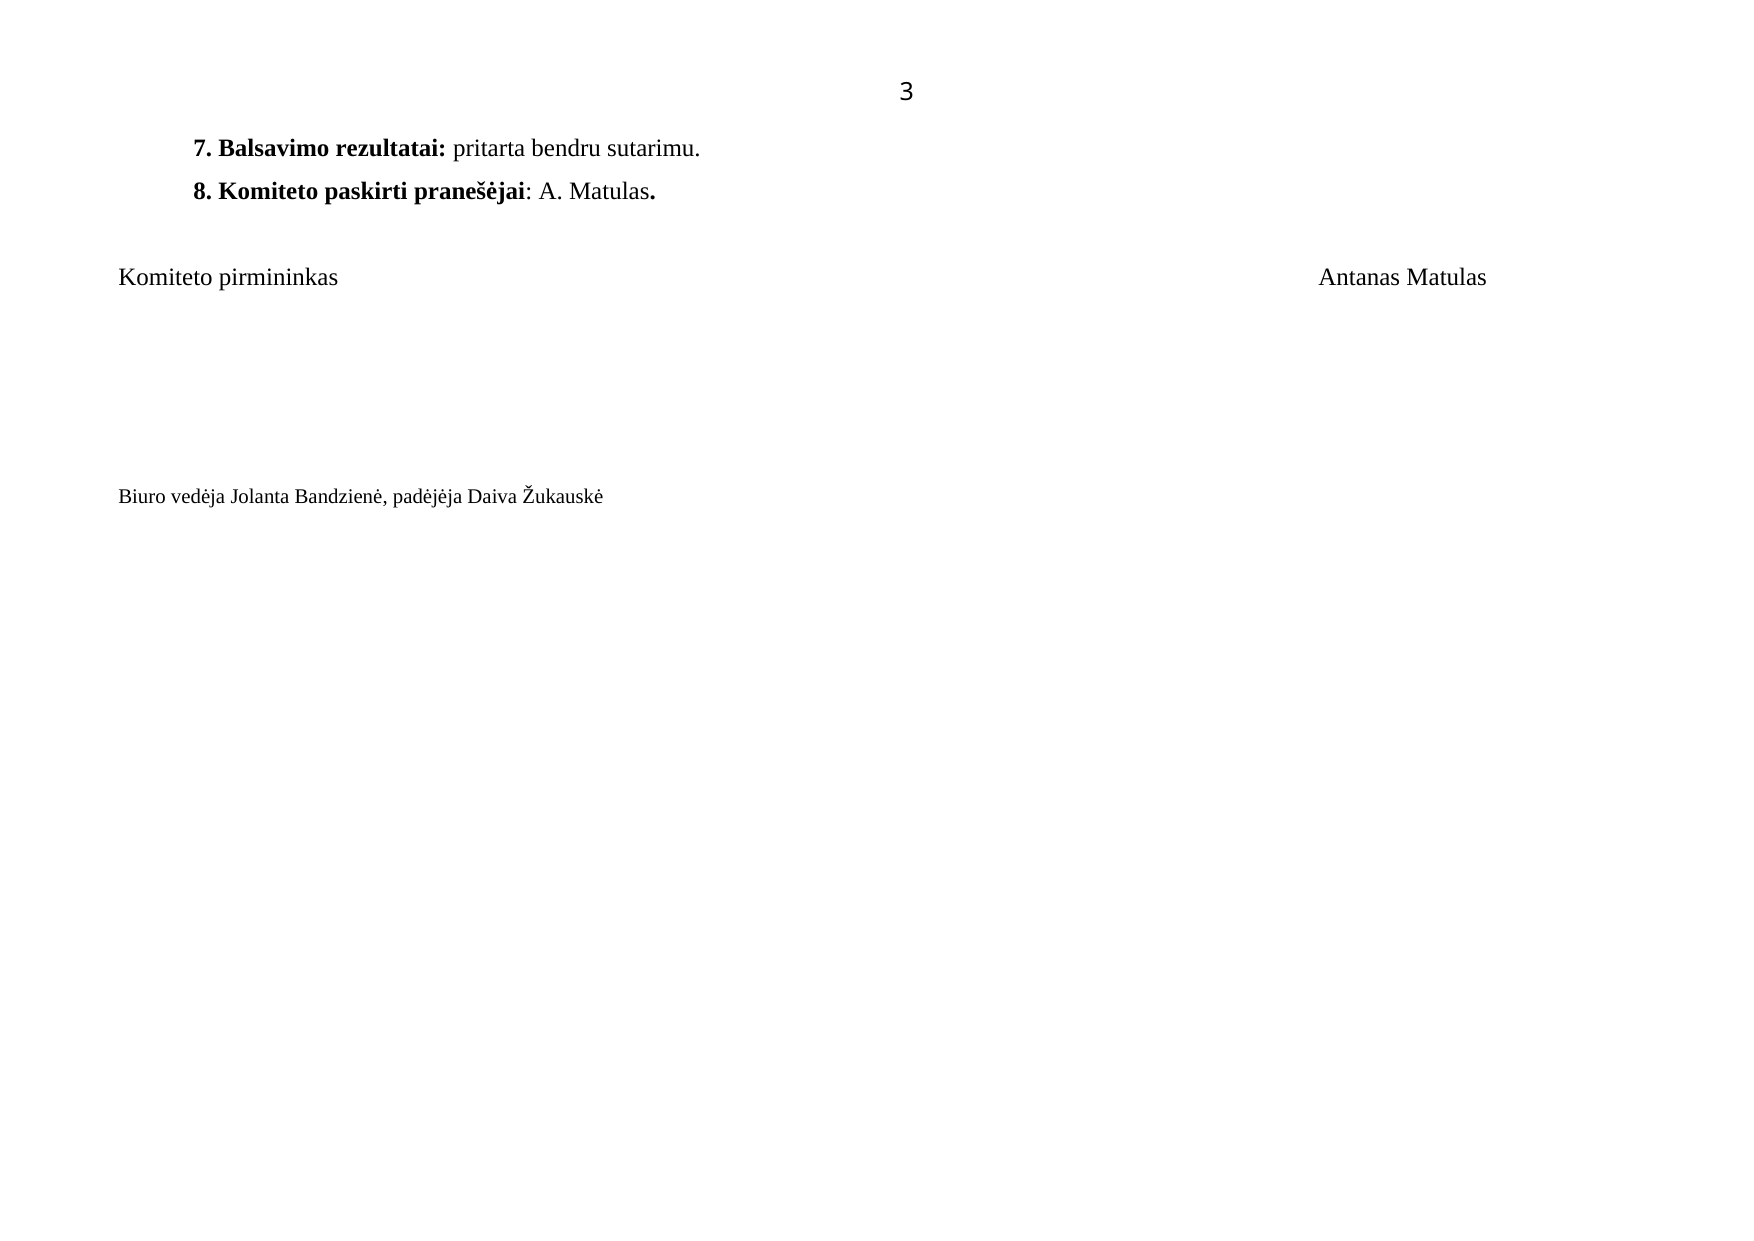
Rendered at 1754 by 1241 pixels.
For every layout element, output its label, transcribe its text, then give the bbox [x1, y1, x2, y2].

text 8. Komiteto paskirti pranešėjai: A. Matulas. [118, 176, 1695, 205]
text 7. Balsavimo rezultatai: pritarta bendru sutarimu. [118, 133, 1695, 162]
text Biuro vedėja Jolanta Bandzienė, padėjėja Daiva Žukauskė [118, 483, 1695, 508]
text Komiteto pirmininkas (Parašas) Antanas Matulas [118, 262, 1695, 291]
